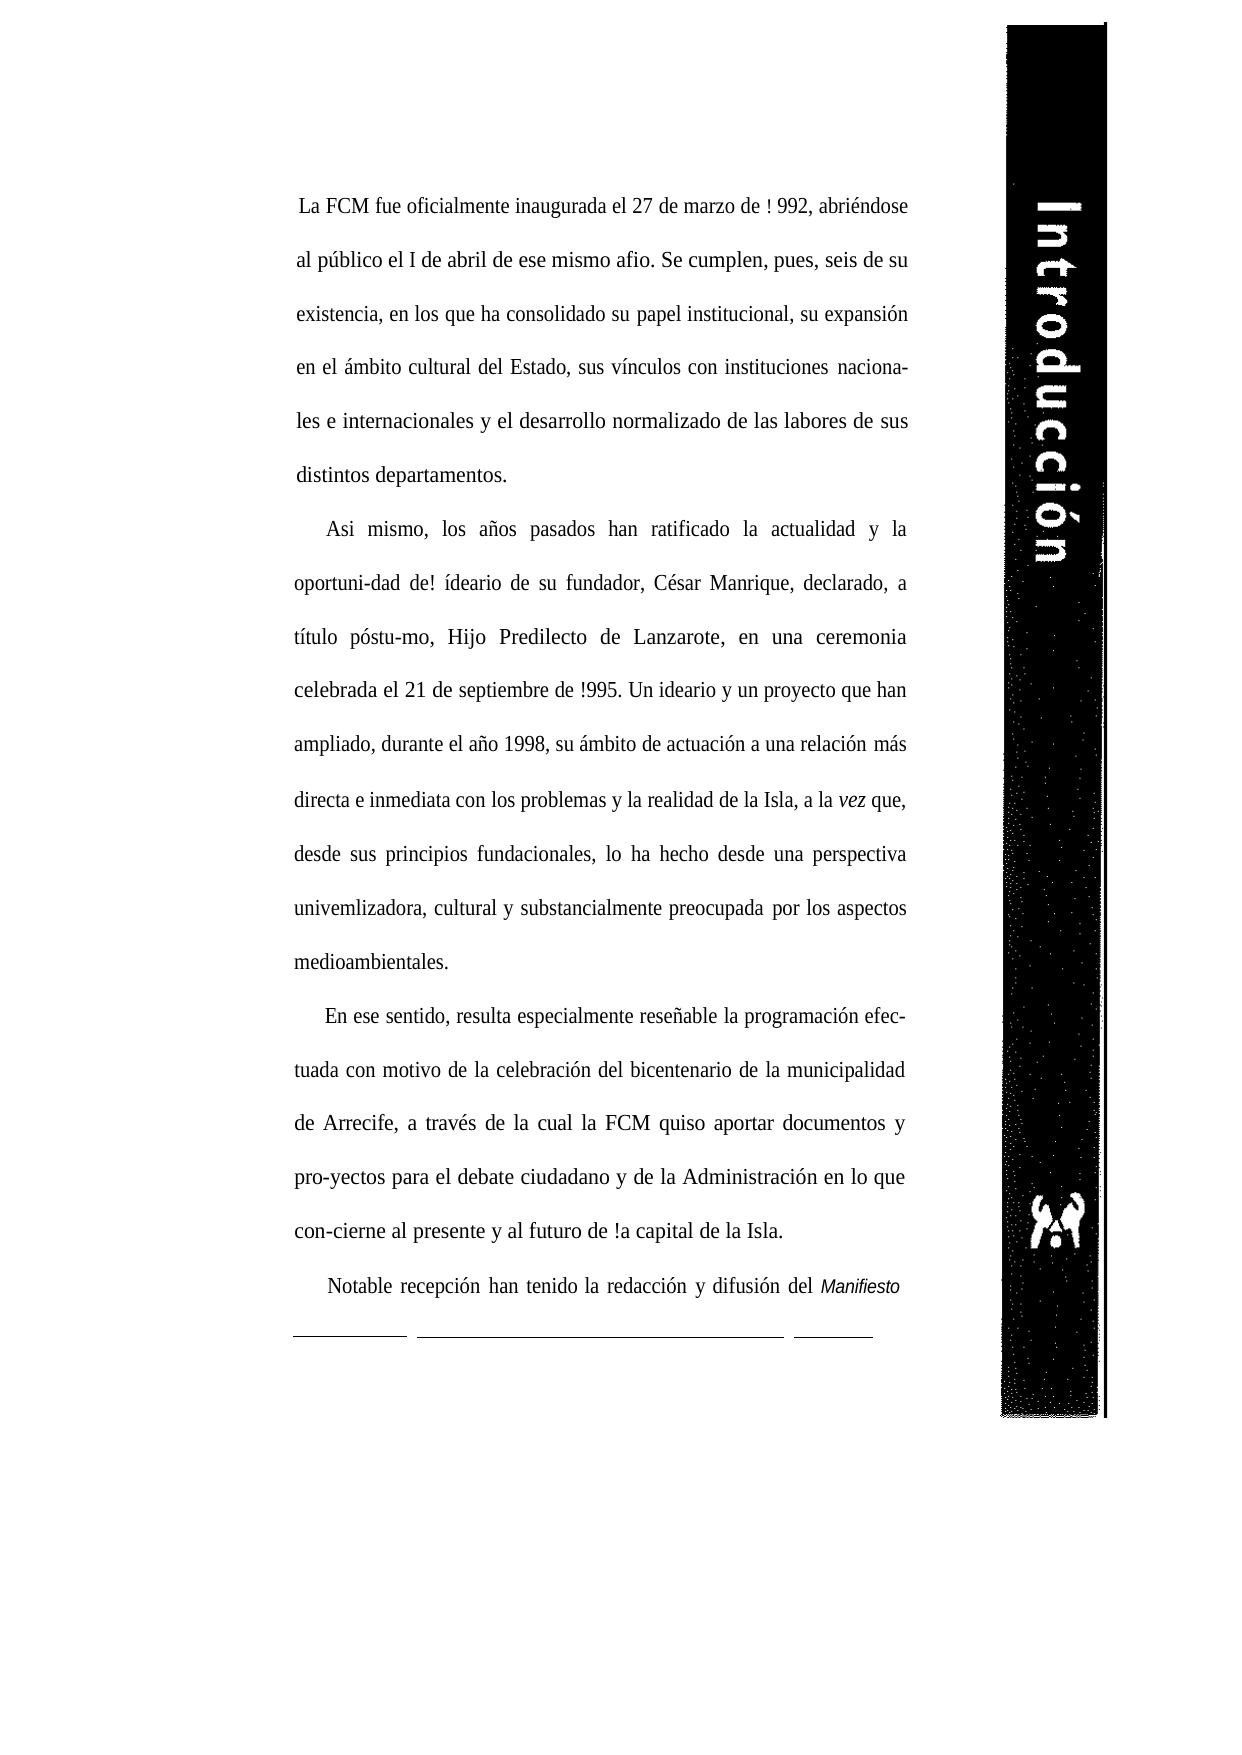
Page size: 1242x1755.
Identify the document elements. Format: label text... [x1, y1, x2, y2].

text En ese sentido, resulta especialmente reseñable la programación efec-tuada con motivo de la celebración del bicentenario de la municipalidad de Arrecife, a través de la cual la FCM quiso aportar documentos y pro-yectos para el debate ciudadano y de la Administración en lo que con-cierne al presente y al futuro de !a capital de la Isla. [294, 1002, 906, 1243]
text Notable recepción han tenido la redacción y difusión del Manifiesto [189, 1272, 1000, 1298]
text La FCM fue oficialmente inaugurada el 27 de marzo de ! 992, abriéndose al público el I de abril de ese mismo afio. Se cumplen, pues, seis de su existencia, en los que ha consolidado su papel institucional, su expansión en el ámbito cultural del Estado, sus vínculos con instituciones naciona-les e internacionales y el desarrollo normalizado de las labores de sus distintos departamentos. [296, 192, 908, 487]
text Asi mismo, los años pasados han ratificado la actualidad y la oportuni-dad de! ídeario de su fundador, César Manrique, declarado, a título póstu-mo, Hijo Predilecto de Lanzarote, en una ceremonia celebrada el 21 de septiembre de !995. Un ideario y un proyecto que han ampliado, durante el año 1998, su ámbito de actuación a una relación más directa e inmediata con los problemas y la realidad de la Isla, a la vez que, desde sus principios fundacionales, lo ha hecho desde una perspectiva univemlizadora, cultural y substancialmente preocupada por los aspectos medioambientales. [294, 515, 907, 974]
